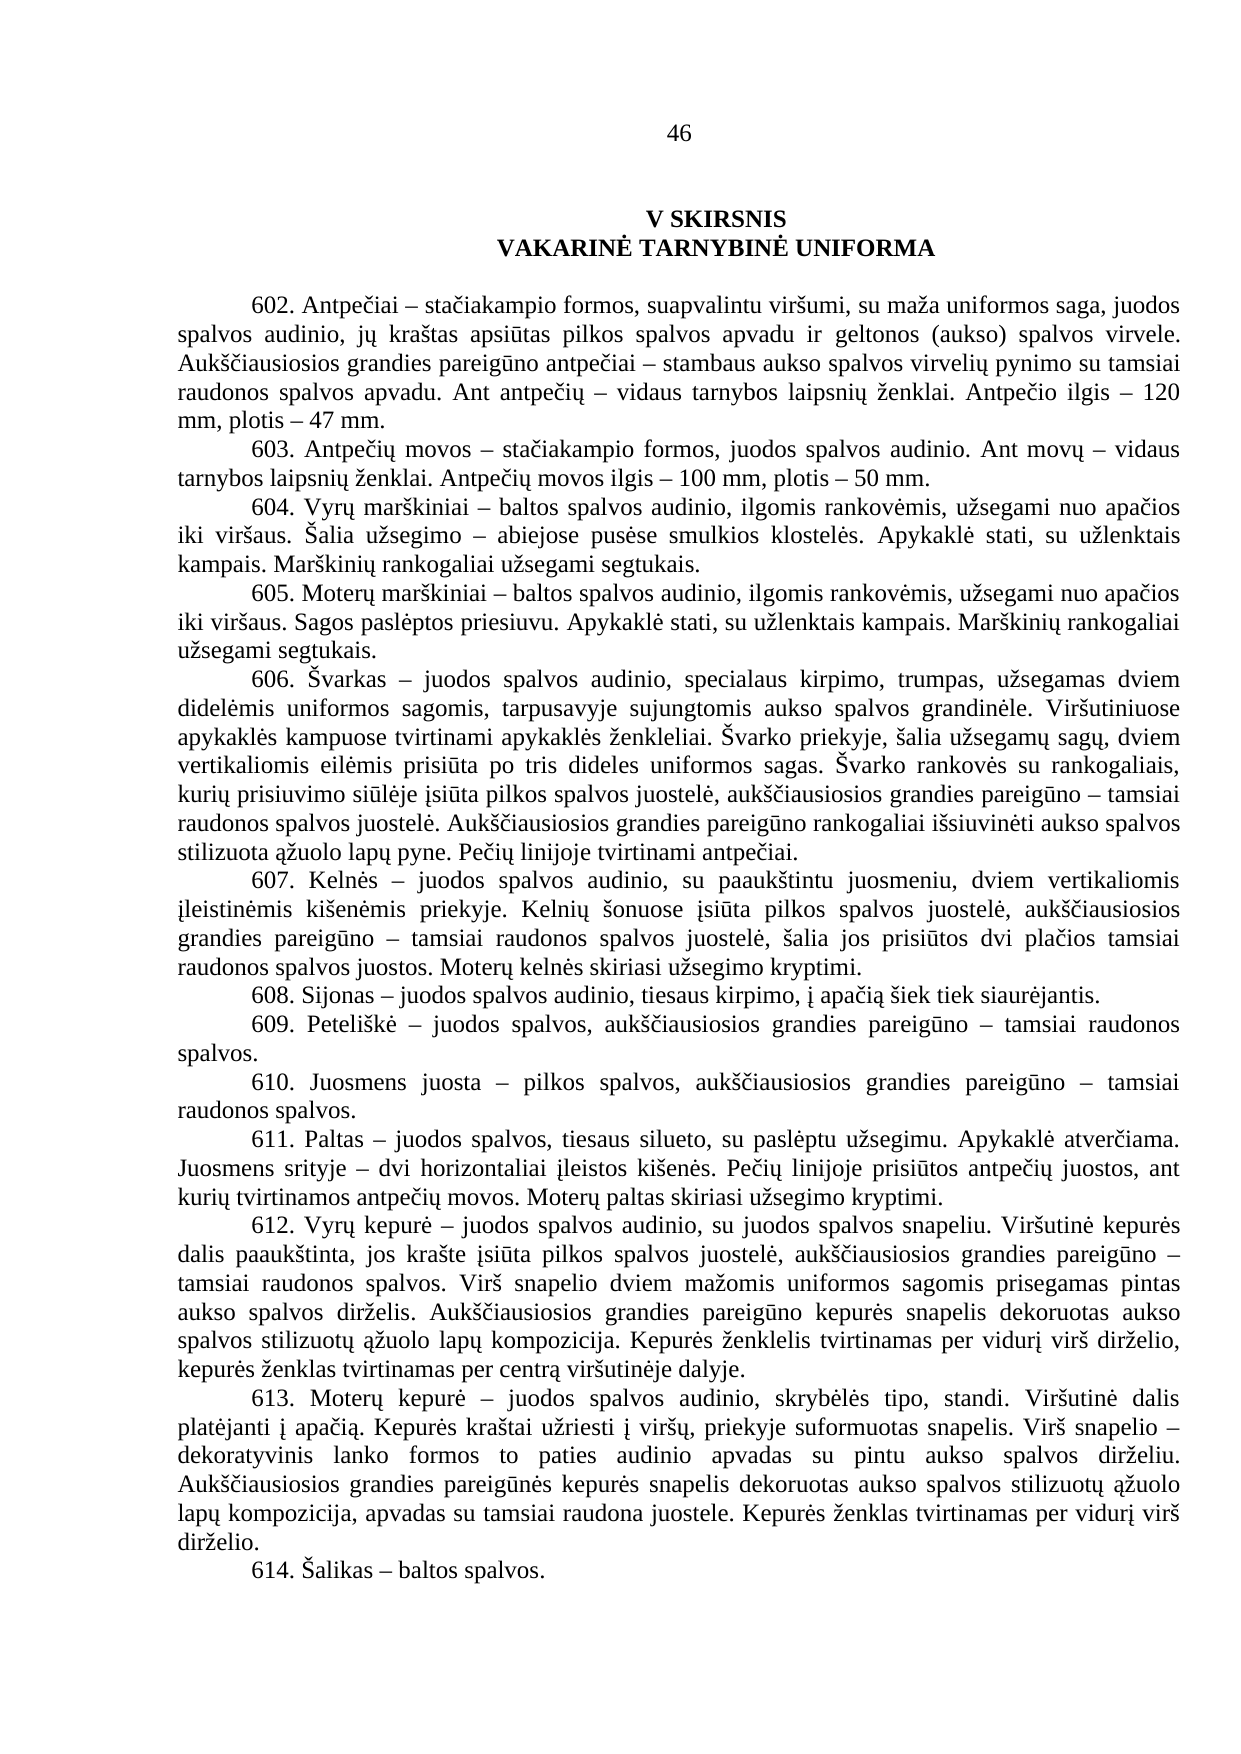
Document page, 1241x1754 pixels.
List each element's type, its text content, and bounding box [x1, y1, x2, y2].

text VAKARINĖ TARNYBINĖ UNIFORMA [177, 233, 1181, 262]
text 610. Juosmens juosta – pilkos spalvos, aukščiausiosios grandies pareigūno – tamsiai raudonos spalvos. [177, 1067, 1181, 1124]
text 608. Sijonas – juodos spalvos audinio, tiesaus kirpimo, į apačią šiek tiek siaurėjantis. [177, 981, 1181, 1009]
text 614. Šalikas – baltos spalvos. [177, 1556, 1181, 1584]
text 604. Vyrų marškiniai – baltos spalvos audinio, ilgomis rankovėmis, užsegami nuo apačios iki viršaus. Šalia užsegimo – abiejose pusėse smulkios klostelės. Apykaklė stati, su užlenktais kampais. Marškinių rankogaliai užsegami segtukais. [177, 492, 1181, 578]
text 611. Paltas – juodos spalvos, tiesaus silueto, su paslėptu užsegimu. Apykaklė atverčiama. Juosmens srityje – dvi horizontaliai įleistos kišenės. Pečių linijoje prisiūtos antpečių juostos, ant kurių tvirtinamos antpečių movos. Moterų paltas skiriasi užsegimo kryptimi. [177, 1124, 1181, 1211]
text 613. Moterų kepurė – juodos spalvos audinio, skrybėlės tipo, standi. Viršutinė dalis platėjanti į apačią. Kepurės kraštai užriesti į viršų, priekyje suformuotas snapelis. Virš snapelio – dekoratyvinis lanko formos to paties audinio apvadas su pintu aukso spalvos dirželiu. Aukščiausiosios grandies pareigūnės kepurės snapelis dekoruotas aukso spalvos stilizuotų ąžuolo lapų kompozicija, apvadas su tamsiai raudona juostele. Kepurės ženklas tvirtinamas per vidurį virš dirželio. [177, 1383, 1181, 1556]
text 602. Antpečiai – stačiakampio formos, suapvalintu viršumi, su maža uniformos saga, juodos spalvos audinio, jų kraštas apsiūtas pilkos spalvos apvadu ir geltonos (aukso) spalvos virvele. Aukščiausiosios grandies pareigūno antpečiai – stambaus aukso spalvos virvelių pynimo su tamsiai raudonos spalvos apvadu. Ant antpečių – vidaus tarnybos laipsnių ženklai. Antpečio ilgis – 120 mm, plotis – 47 mm. [177, 291, 1181, 434]
text 607. Kelnės – juodos spalvos audinio, su paaukštintu juosmeniu, dviem vertikaliomis įleistinėmis kišenėmis priekyje. Kelnių šonuose įsiūta pilkos spalvos juostelė, aukščiausiosios grandies pareigūno – tamsiai raudonos spalvos juostelė, šalia jos prisiūtos dvi plačios tamsiai raudonos spalvos juostos. Moterų kelnės skiriasi užsegimo kryptimi. [177, 866, 1181, 981]
text 603. Antpečių movos – stačiakampio formos, juodos spalvos audinio. Ant movų – vidaus tarnybos laipsnių ženklai. Antpečių movos ilgis – 100 mm, plotis – 50 mm. [177, 434, 1181, 492]
text 609. Peteliškė – juodos spalvos, aukščiausiosios grandies pareigūno – tamsiai raudonos spalvos. [177, 1009, 1181, 1067]
text 612. Vyrų kepurė – juodos spalvos audinio, su juodos spalvos snapeliu. Viršutinė kepurės dalis paaukštinta, jos krašte įsiūta pilkos spalvos juostelė, aukščiausiosios grandies pareigūno – tamsiai raudonos spalvos. Virš snapelio dviem mažomis uniformos sagomis prisegamas pintas aukso spalvos dirželis. Aukščiausiosios grandies pareigūno kepurės snapelis dekoruotas aukso spalvos stilizuotų ąžuolo lapų kompozicija. Kepurės ženklelis tvirtinamas per vidurį virš dirželio, kepurės ženklas tvirtinamas per centrą viršutinėje dalyje. [177, 1211, 1181, 1383]
text V SKIRSNIS [177, 204, 1181, 233]
text 605. Moterų marškiniai – baltos spalvos audinio, ilgomis rankovėmis, užsegami nuo apačios iki viršaus. Sagos paslėptos priesiuvu. Apykaklė stati, su užlenktais kampais. Marškinių rankogaliai užsegami segtukais. [177, 578, 1181, 664]
text 606. Švarkas – juodos spalvos audinio, specialaus kirpimo, trumpas, užsegamas dviem didelėmis uniformos sagomis, tarpusavyje sujungtomis aukso spalvos grandinėle. Viršutiniuose apykaklės kampuose tvirtinami apykaklės ženkleliai. Švarko priekyje, šalia užsegamų sagų, dviem vertikaliomis eilėmis prisiūta po tris dideles uniformos sagas. Švarko rankovės su rankogaliais, kurių prisiuvimo siūlėje įsiūta pilkos spalvos juostelė, aukščiausiosios grandies pareigūno – tamsiai raudonos spalvos juostelė. Aukščiausiosios grandies pareigūno rankogaliai išsiuvinėti aukso spalvos stilizuota ąžuolo lapų pyne. Pečių linijoje tvirtinami antpečiai. [177, 664, 1181, 866]
